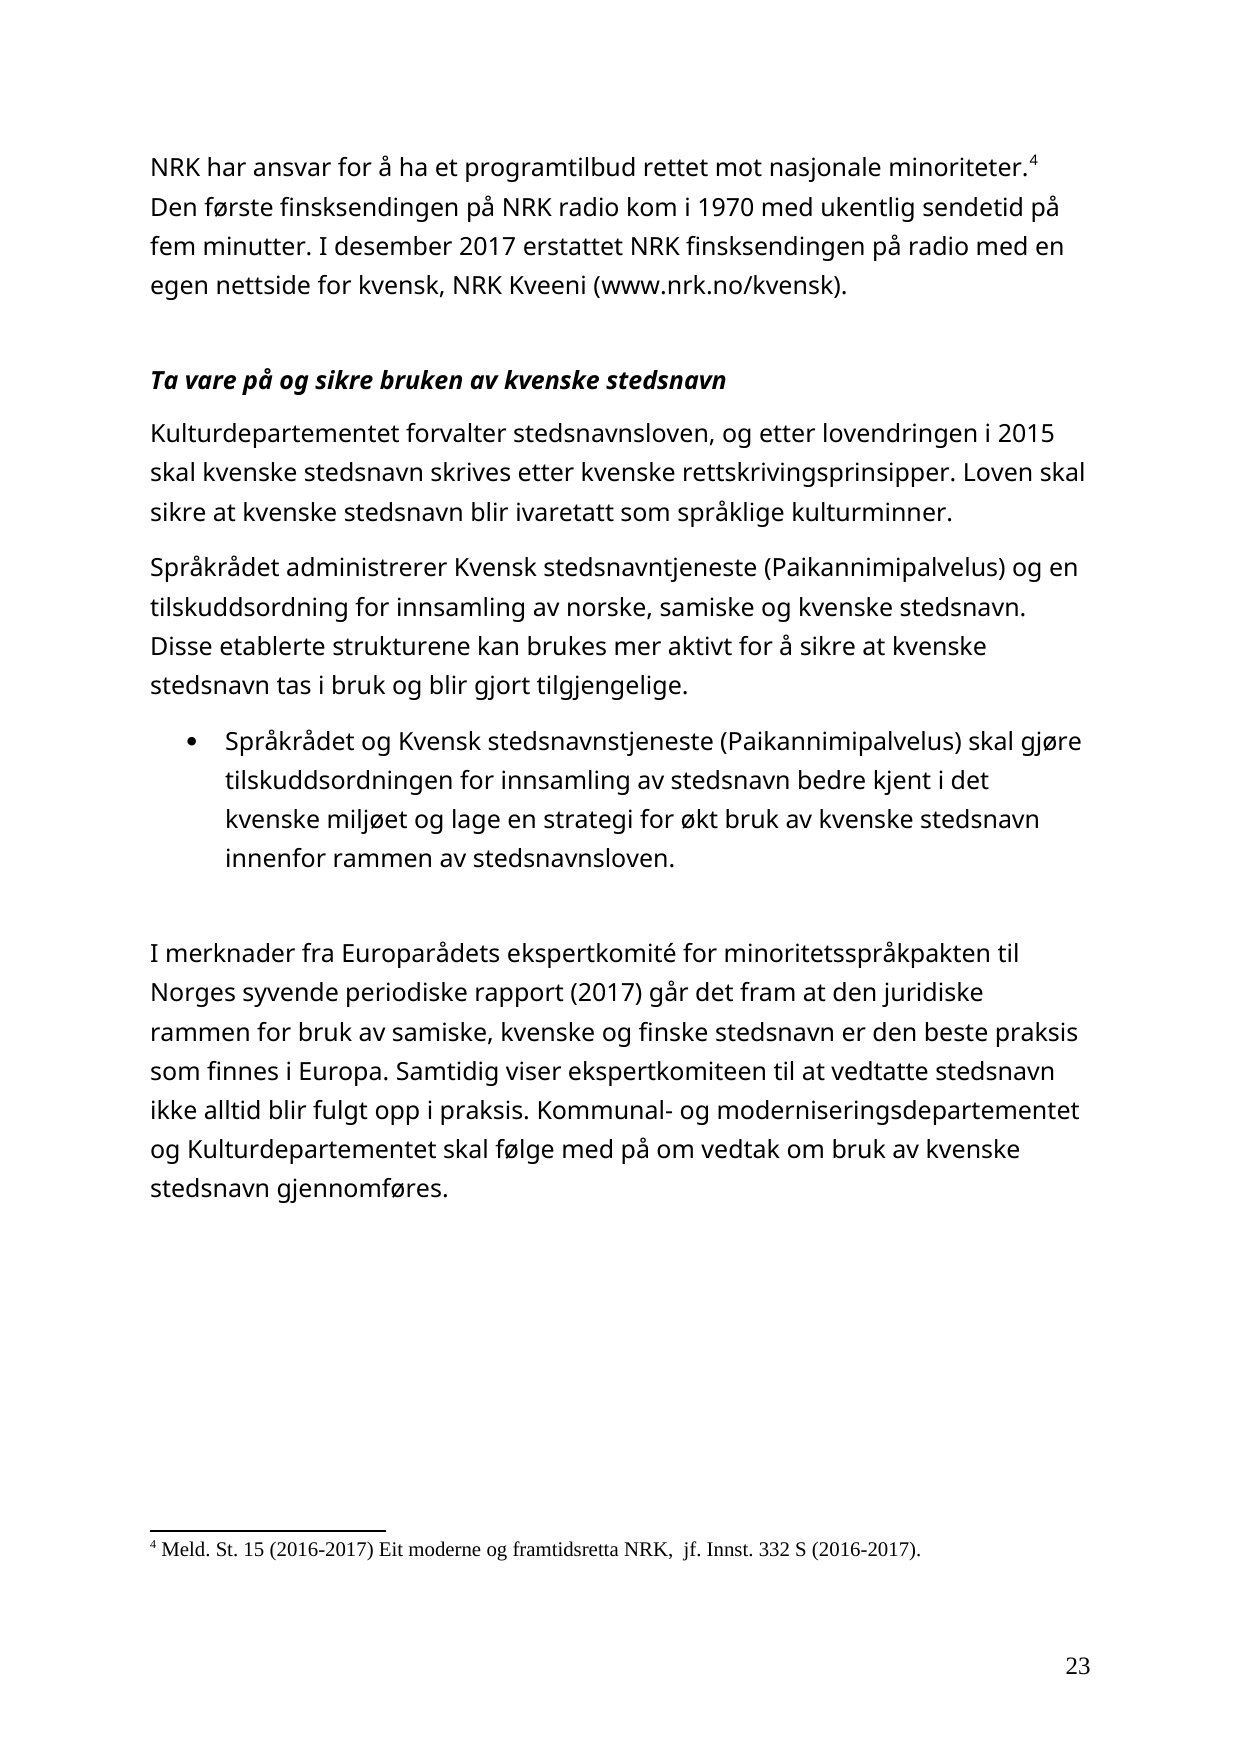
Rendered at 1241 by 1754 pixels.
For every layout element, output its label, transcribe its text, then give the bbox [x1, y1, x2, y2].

text Meld. St. 15 (2016-2017) Eit moderne og framtidsretta NRK, jf. Innst. 332 S (2016-2017). [150, 1537, 1090, 1561]
text I merknader fra Europarådets ekspertkomité for minoritetsspråkpakten til Norges syvende periodiske rapport (2017) går det fram at den juridiske rammen for bruk av samiske, kvenske og finske stedsnavn er den beste praksis som finnes i Europa. Samtidig viser ekspertkomiteen til at vedtatte stedsnavn ikke alltid blir fulgt opp i praksis. Kommunal- og moderniseringsdepartementet og Kulturdepartementet skal følge med på om vedtak om bruk av kvenske stedsnavn gjennomføres. [150, 936, 1090, 1205]
list Språkrådet og Kvensk stedsnavnstjeneste (Paikannimipalvelus) skal gjøre tilskuddsordningen for innsamling av stedsnavn bedre kjent i det kvenske miljøet og lage en strategi for økt bruk av kvenske stedsnavn innenfor rammen av stedsnavnsloven. [187, 723, 1090, 875]
text Språkrådet administrerer Kvensk stedsnavntjeneste (Paikannimipalvelus) og en tilskuddsordning for innsamling av norske, samiske og kvenske stedsnavn. Disse etablerte strukturene kan brukes mer aktivt for å sikre at kvenske stedsnavn tas i bruk og blir gjort tilgjengelige. [150, 550, 1090, 702]
text NRK har ansvar for å ha et programtilbud rettet mot nasjonale minoriteter. Den første finsksendingen på NRK radio kom i 1970 med ukentlig sendetid på fem minutter. I desember 2017 erstattet NRK finsksendingen på radio med en egen nettside for kvensk, NRK Kveeni (www.nrk.no/kvensk). [150, 150, 1090, 302]
text Kulturdepartementet forvalter stedsnavnsloven, og etter lovendringen i 2015 skal kvenske stedsnavn skrives etter kvenske rettskrivingsprinsipper. Loven skal sikre at kvenske stedsnavn blir ivaretatt som språklige kulturminner. [150, 416, 1090, 528]
text Ta vare på og sikre bruken av kvenske stedsnavn [150, 362, 1090, 397]
